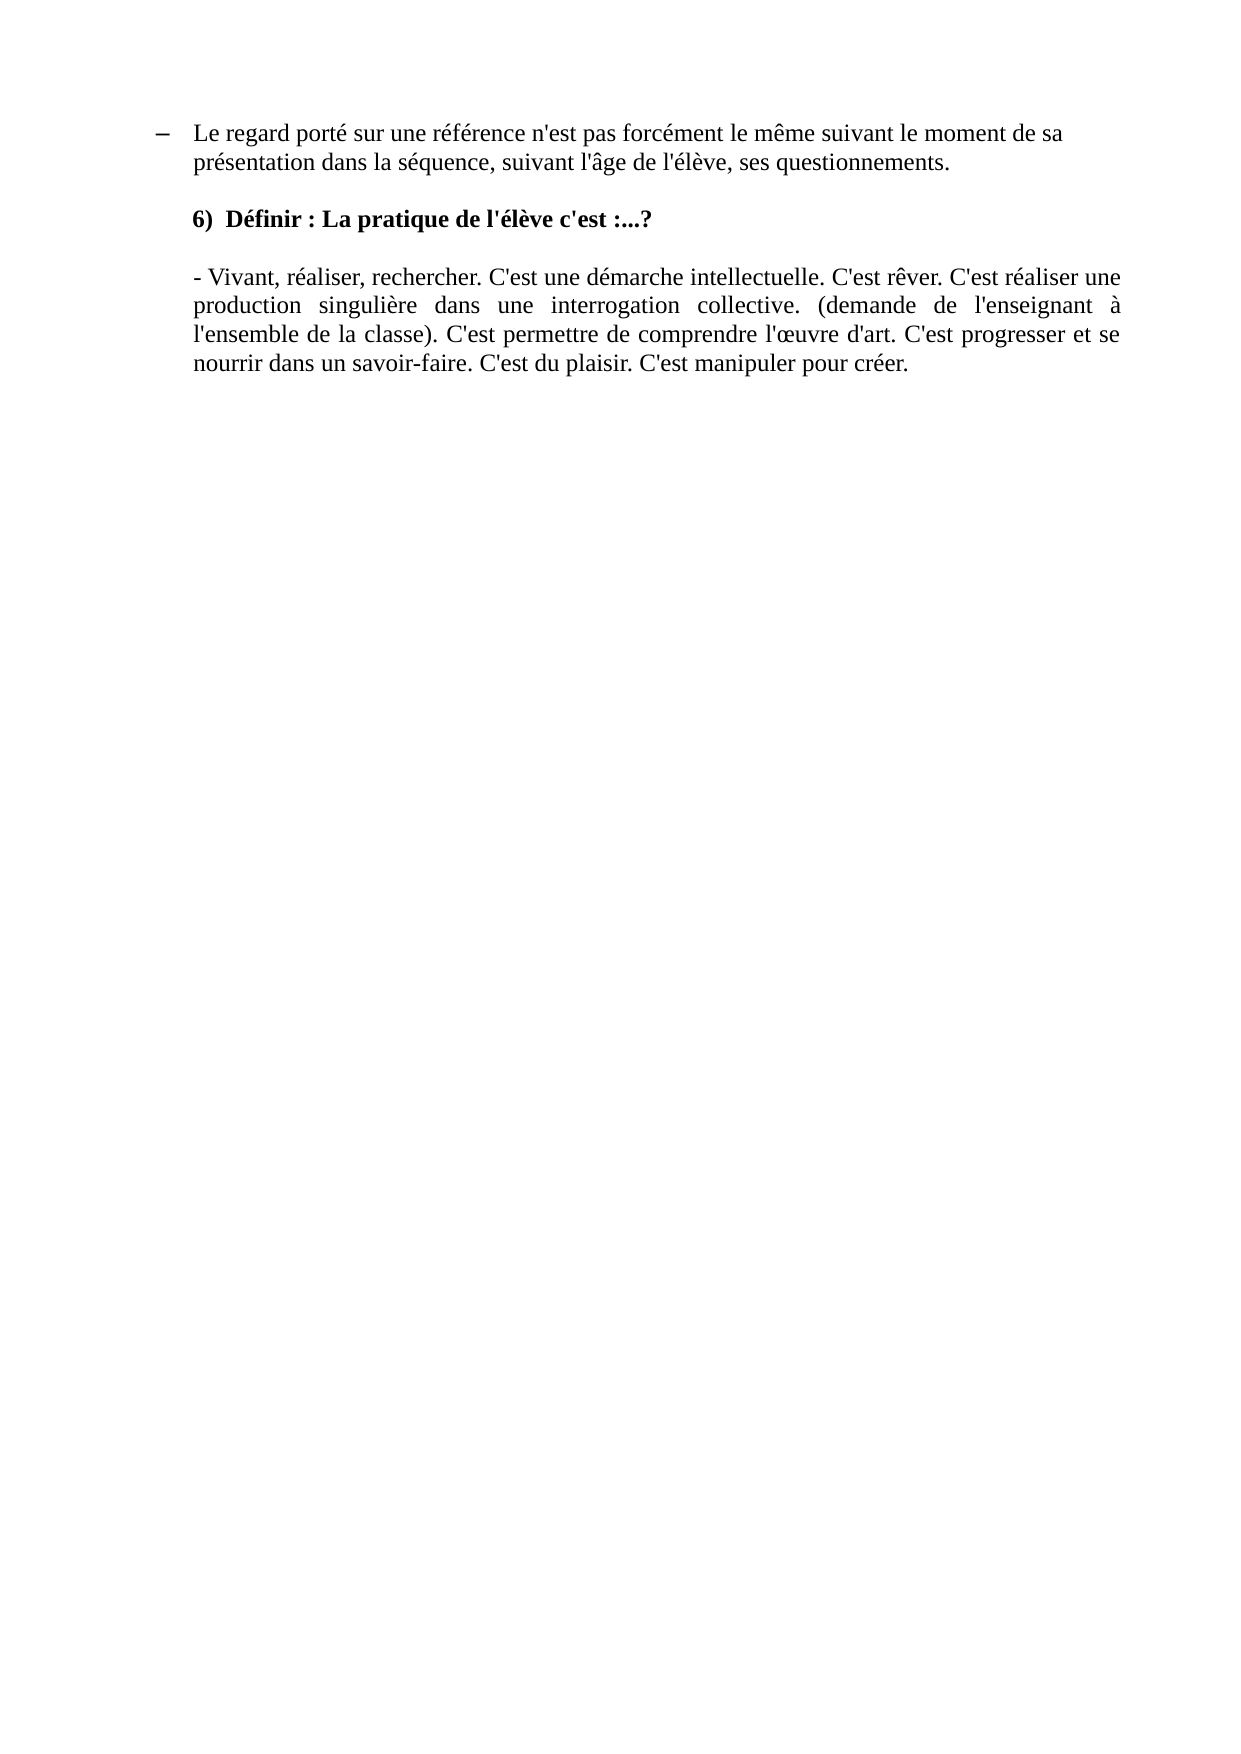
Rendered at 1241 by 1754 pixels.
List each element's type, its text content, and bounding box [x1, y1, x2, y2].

list - Vivant, réaliser, rechercher. C'est une démarche intellectuelle. C'est rêver. C'est réaliser une production singulière dans une interrogation collective. (demande de l'enseignant à l'ensemble de la classe). C'est permettre de comprendre l'œuvre d'art. C'est progresser et se nourrir dans un savoir-faire. C'est du plaisir. C'est manipuler pour créer. [156, 262, 1122, 377]
text 6) Définir : La pratique de l'élève c'est :...? [118, 204, 1122, 233]
list Le regard porté sur une référence n'est pas forcément le même suivant le moment de sa présentation dans la séquence, suivant l'âge de l'élève, ses questionnements. [156, 118, 1122, 176]
